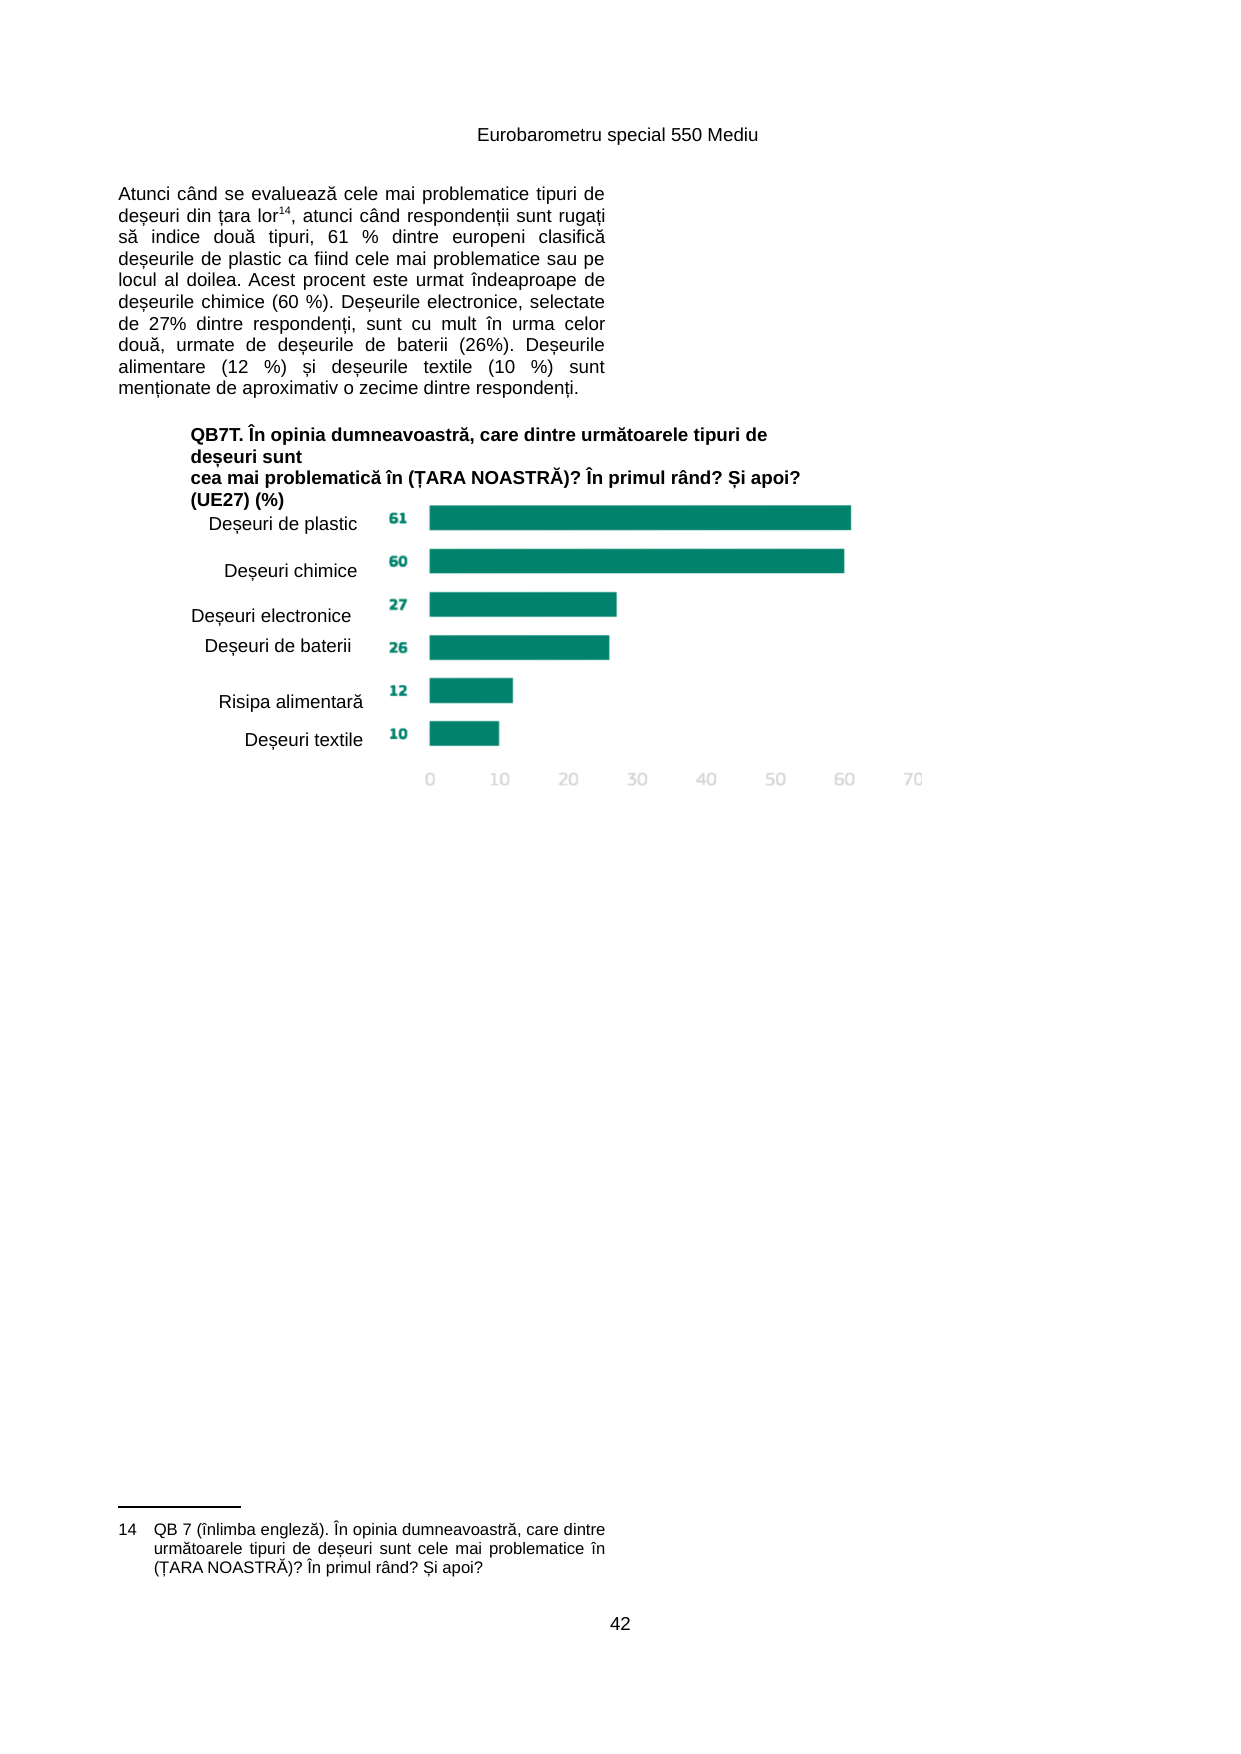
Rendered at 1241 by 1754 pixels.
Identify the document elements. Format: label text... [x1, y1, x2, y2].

picture [383, 502, 922, 791]
text QB 7 (înlimba engleză). În opinia dumneavoastră, care dintre următoarele tipuri de deșeuri sunt cele mai problematice în (ȚARA NOASTRĂ)? În primul rând? Și apoi? [118, 1519, 605, 1577]
text Atunci când se evaluează cele mai problematice tipuri de deșeuri din țara lor, atunci când respondenții sunt rugați să indice două tipuri, 61 % dintre europeni clasifică deșeurile de plastic ca fiind cele mai problematice sau pe locul al doilea. Acest procent este urmat îndeaproape de deșeurile chimice (60 %). Deșeurile electronice, selectate de 27% dintre respondenți, sunt cu mult în urma celor două, urmate de deșeurile de baterii (26%). Deșeurile alimentare (12 %) și deșeurile textile (10 %) sunt menționate de aproximativ o zecime dintre respondenți. [118, 183, 605, 399]
